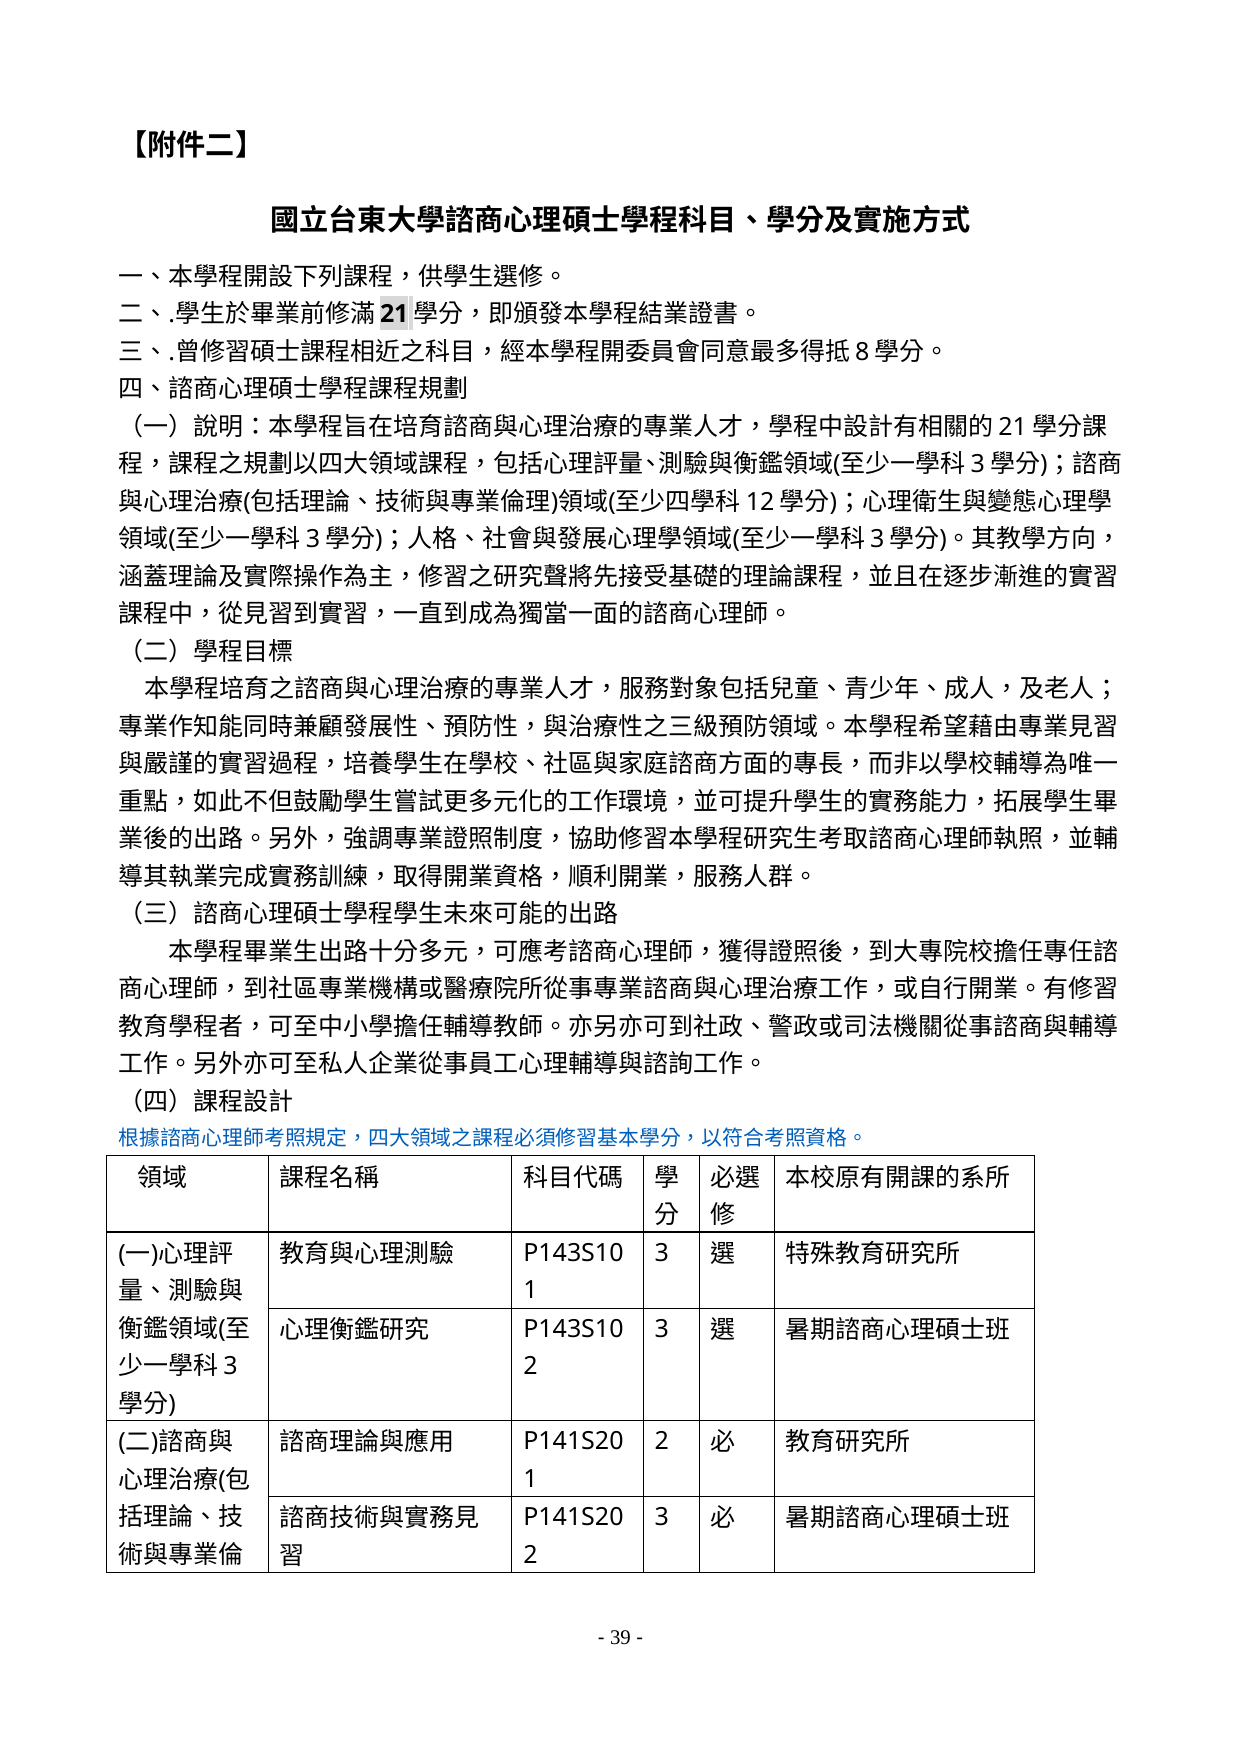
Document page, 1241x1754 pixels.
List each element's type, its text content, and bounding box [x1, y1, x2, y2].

table_cell P143S102 [512, 1309, 643, 1420]
table_cell 教育與心理測驗 [269, 1233, 511, 1307]
table_cell 心理衡鑑研究 [269, 1309, 511, 1420]
table_header 課程名稱 [269, 1156, 511, 1231]
text 國立台東大學諮商心理碩士學程科目、學分及實施方式 [118, 180, 1122, 255]
table_cell 教育研究所 [775, 1421, 1034, 1496]
text 二、.學生於畢業前修滿21學分，即頒發本學程結業證書。 [118, 293, 1122, 330]
table_cell (一)心理評量、測驗與衡鑑領域(至少一學科3學分) [107, 1233, 268, 1420]
text 本學程畢業生出路十分多元，可應考諮商心理師，獲得證照後，到大專院校擔任專任諮商心理師，到社區專業機構或醫療院所從事專業諮商與心理治療工作，或自行開業。有修習教育學程者，可至中小學擔任輔導教師。亦另亦可到社政、警政或司法機關從事諮商與輔導工作。另外亦可至私人企業從事員工心理輔導與諮詢工作。 [118, 930, 1122, 1080]
table_header 領域 [107, 1156, 268, 1231]
table_cell 必 [700, 1497, 774, 1572]
text 三、.曾修習碩士課程相近之科目，經本學程開委員會同意最多得抵8學分。 [118, 330, 1122, 368]
table_cell 3 [644, 1497, 699, 1572]
table_cell 諮商技術與實務見習 [269, 1497, 511, 1572]
table_cell 特殊教育研究所 [775, 1233, 1034, 1307]
table_header 科目代碼 [512, 1156, 643, 1231]
text 根據諮商心理師考照規定，四大領域之課程必須修習基本學分，以符合考照資格。 [118, 1118, 1122, 1155]
table_cell P141S201 [512, 1421, 643, 1496]
text 本學程培育之諮商與心理治療的專業人才，服務對象包括兒童、青少年、成人，及老人；專業作知能同時兼顧發展性、預防性，與治療性之三級預防領域。本學程希望藉由專業見習與嚴謹的實習過程，培養學生在學校、社區與家庭諮商方面的專長，而非以學校輔導為唯一重點，如此不但鼓勵學生嘗試更多元化的工作環境，並可提升學生的實務能力，拓展學生畢業後的出路。另外，強調專業證照制度，協助修習本學程研究生考取諮商心理師執照，並輔導其執業完成實務訓練，取得開業資格，順利開業，服務人群。 [118, 668, 1122, 893]
table_cell P143S101 [512, 1233, 643, 1307]
text 四、諮商心理碩士學程課程規劃 [118, 368, 1122, 405]
table_cell 暑期諮商心理碩士班 [775, 1309, 1034, 1420]
table_cell 暑期諮商心理碩士班 [775, 1497, 1034, 1572]
table_header 本校原有開課的系所 [775, 1156, 1034, 1231]
text （三）諮商心理碩士學程學生未來可能的出路 [118, 893, 1122, 930]
table_cell 選 [700, 1309, 774, 1420]
table_cell 諮商理論與應用 [269, 1421, 511, 1496]
table_cell 2 [644, 1421, 699, 1496]
table_cell (二)諮商與心理治療(包括理論、技術與專業倫 [107, 1421, 268, 1572]
table_header 學分 [644, 1156, 699, 1231]
table_cell 必 [700, 1421, 774, 1496]
table_cell 3 [644, 1309, 699, 1420]
table_header 必選修 [700, 1156, 774, 1231]
text （一）說明：本學程旨在培育諮商與心理治療的專業人才，學程中設計有相關的21學分課程，課程之規劃以四大領域課程，包括心理評量、測驗與衡鑑領域(至少一學科3學分)；諮商與心理治療(包括理論、技術與專業倫理)領域(至少四學科12學分)；心理衛生與變態心理學領域(至少一學科3學分)；人格、社會與發展心理學領域(至少一學科3學分)。其教學方向，涵蓋理論及實際操作為主，修習之研究聲將先接受基礎的理論課程，並且在逐步漸進的實習課程中，從見習到實習，一直到成為獨當一面的諮商心理師。 [118, 405, 1122, 630]
table_cell 選 [700, 1233, 774, 1307]
text （二）學程目標 [118, 630, 1122, 668]
text 【附件二】 [118, 105, 1122, 180]
table_cell P141S202 [512, 1497, 643, 1572]
table_cell 3 [644, 1233, 699, 1307]
text 一、本學程開設下列課程，供學生選修。 [118, 255, 1122, 293]
text （四）課程設計 [118, 1080, 1122, 1118]
